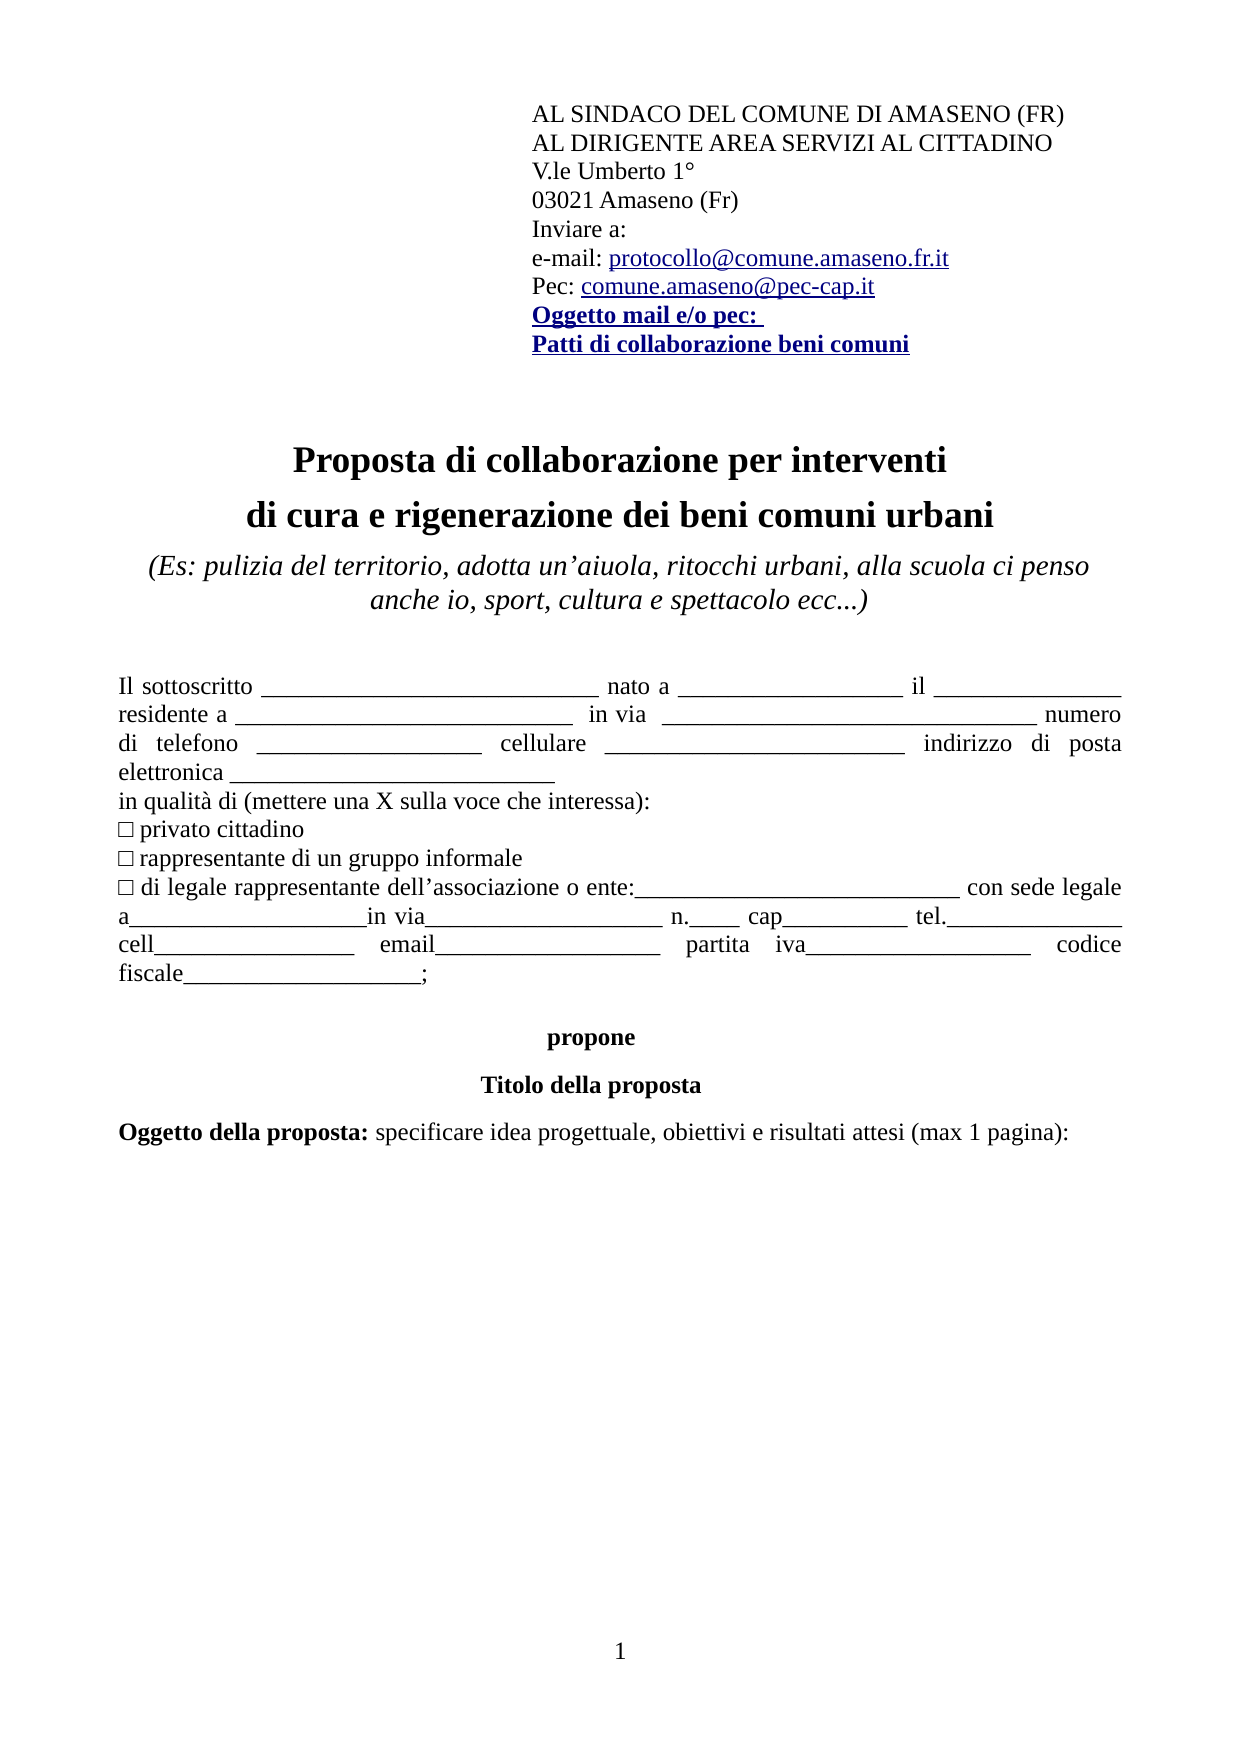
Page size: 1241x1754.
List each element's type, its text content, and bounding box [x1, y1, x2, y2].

text □ di legale rappresentante dell’associazione o ente:__________________________ con sede legale a___________________in via___________________ n.____ cap__________ tel.______________ cell________________ email__________________ partita iva__________________ codice fiscale___________________; [118, 872, 1122, 987]
text Oggetto mail e/o pec: [532, 300, 1122, 329]
text (Es: pulizia del territorio, adotta un’aiuola, ritocchi urbani, alla scuola ci penso anche io, sport, cultura e spettacolo ecc...) [118, 548, 1122, 615]
text □ rappresentante di un gruppo informale [118, 843, 1122, 872]
text Patti di collaborazione beni comuni [532, 329, 1122, 358]
text in qualità di (mettere una X sulla voce che interessa): [118, 786, 1122, 814]
text Il sottoscritto ___________________________ nato a __________________ il _______________ residente a ___________________________ in via ______________________________ numero di telefono __________________ cellulare ________________________ indirizzo di posta elettronica __________________________ [118, 671, 1122, 786]
text Proposta di collaborazione per interventi [118, 437, 1122, 480]
text V.le Umberto 1° [532, 156, 1122, 185]
text Inviare a: [532, 214, 1122, 243]
text 03021 Amaseno (Fr) [532, 185, 1122, 214]
text Pec: comune.amaseno@pec-cap.it [532, 271, 1122, 300]
text e-mail: protocollo@comune.amaseno.fr.it [532, 243, 1122, 271]
text propone [60, 1022, 1122, 1051]
text Titolo della proposta [60, 1070, 1122, 1098]
text □ privato cittadino [118, 814, 1122, 843]
text AL SINDACO DEL COMUNE DI AMASENO (FR) AL DIRIGENTE AREA SERVIZI AL CITTADINO [532, 99, 1122, 156]
text di cura e rigenerazione dei beni comuni urbani [118, 493, 1122, 536]
text Oggetto della proposta: specificare idea progettuale, obiettivi e risultati attesi (max 1 pagina): [118, 1117, 1122, 1146]
